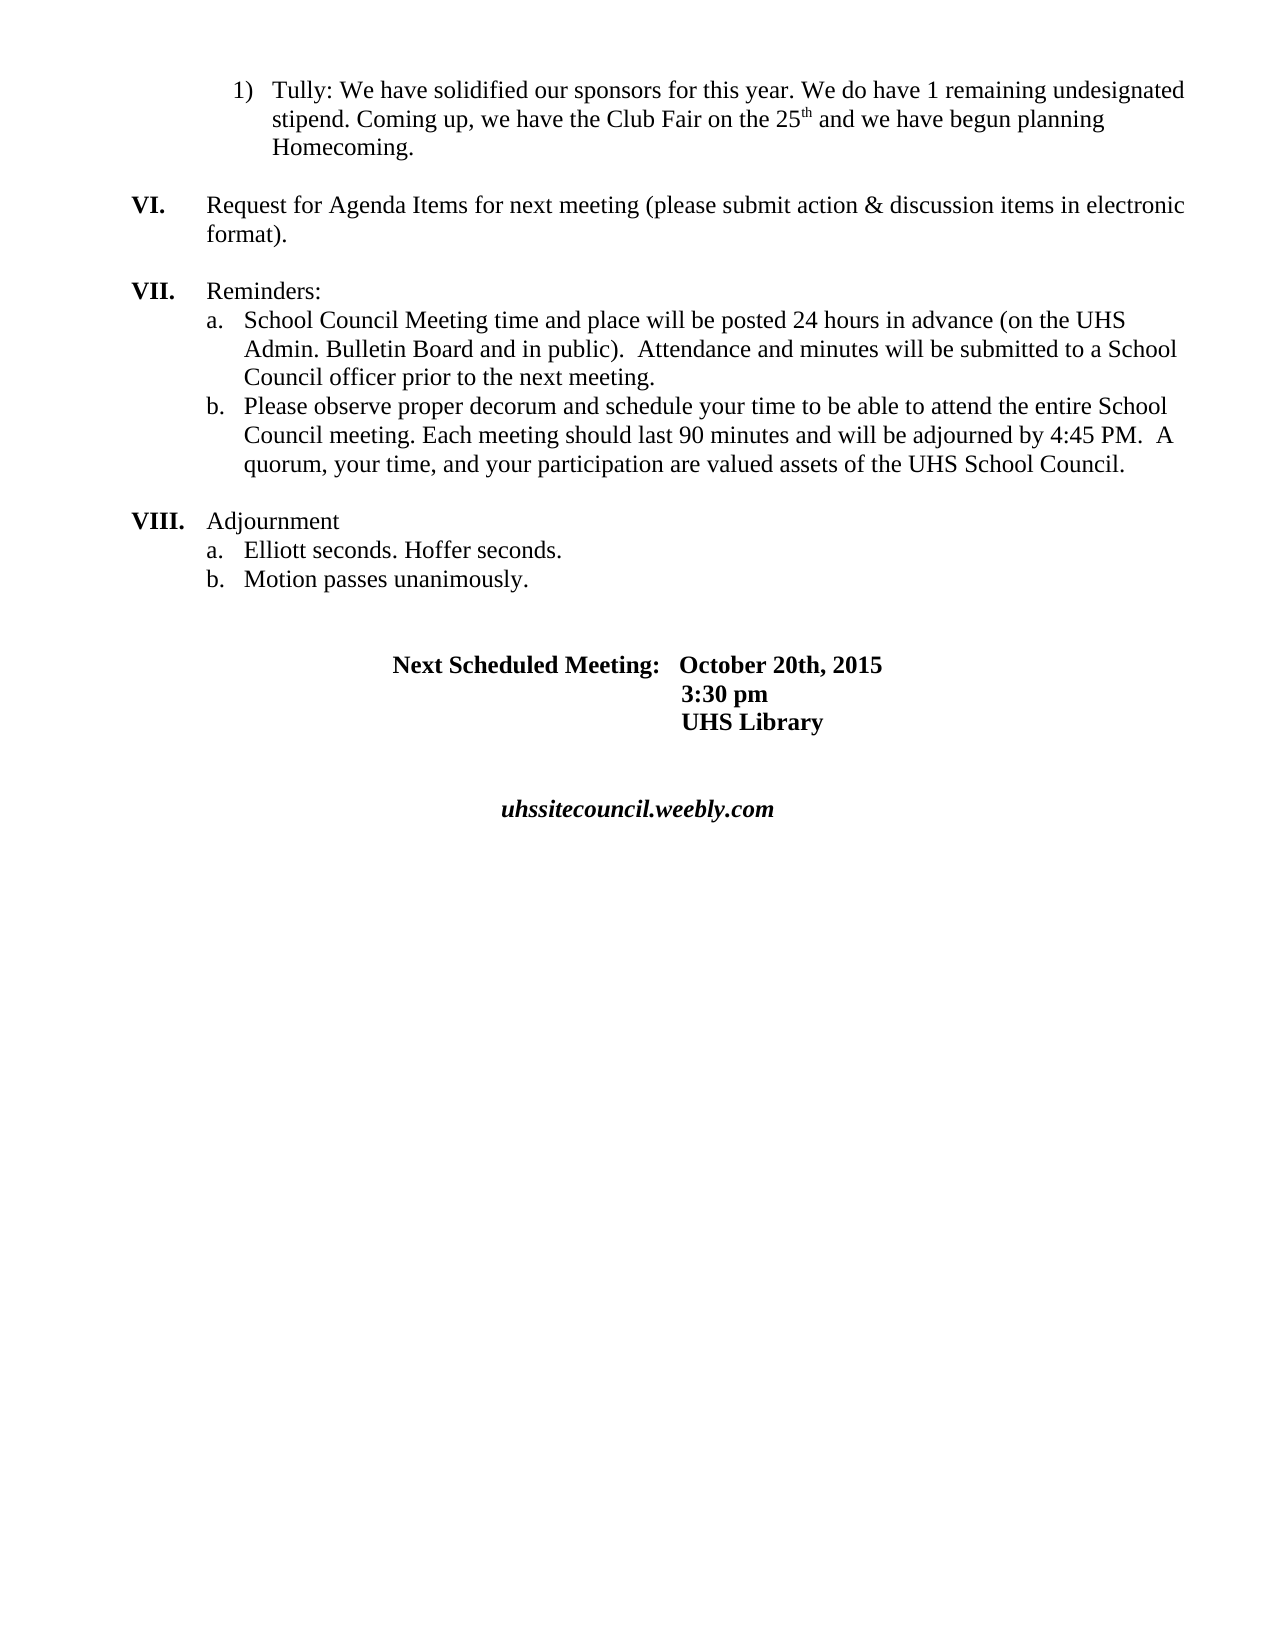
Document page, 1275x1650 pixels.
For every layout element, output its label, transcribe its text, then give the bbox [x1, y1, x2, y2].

text UHS Library [600, 707, 1200, 736]
list Motion passes unanimously. [206, 564, 1200, 592]
text uhssitecouncil.weebly.com [75, 794, 1200, 822]
list Elliott seconds. Hoffer seconds. [206, 535, 1200, 564]
list Please observe proper decorum and schedule your time to be able to attend the entire School Council meeting. Each meeting should last 90 minutes and will be adjourned by 4:45 PM. A quorum, your time, and your participation are valued assets of the UHS School Council. [206, 391, 1200, 477]
list Adjournment [131, 506, 1200, 535]
list Reminders: [131, 276, 1200, 305]
list School Council Meeting time and place will be posted 24 hours in advance (on the UHS Admin. Bulletin Board and in public). Attendance and minutes will be submitted to a School Council officer prior to the next meeting. [206, 305, 1200, 391]
list Request for Agenda Items for next meeting (please submit action & discussion items in electronic format). [131, 190, 1200, 247]
text 3:30 pm [675, 679, 1200, 707]
list Tully: We have solidified our sponsors for this year. We do have 1 remaining undesignated stipend. Coming up, we have the Club Fair on the 25th and we have begun planning Homecoming. [253, 75, 1200, 161]
text Next Scheduled Meeting: October 20th, 2015 [75, 650, 1200, 679]
